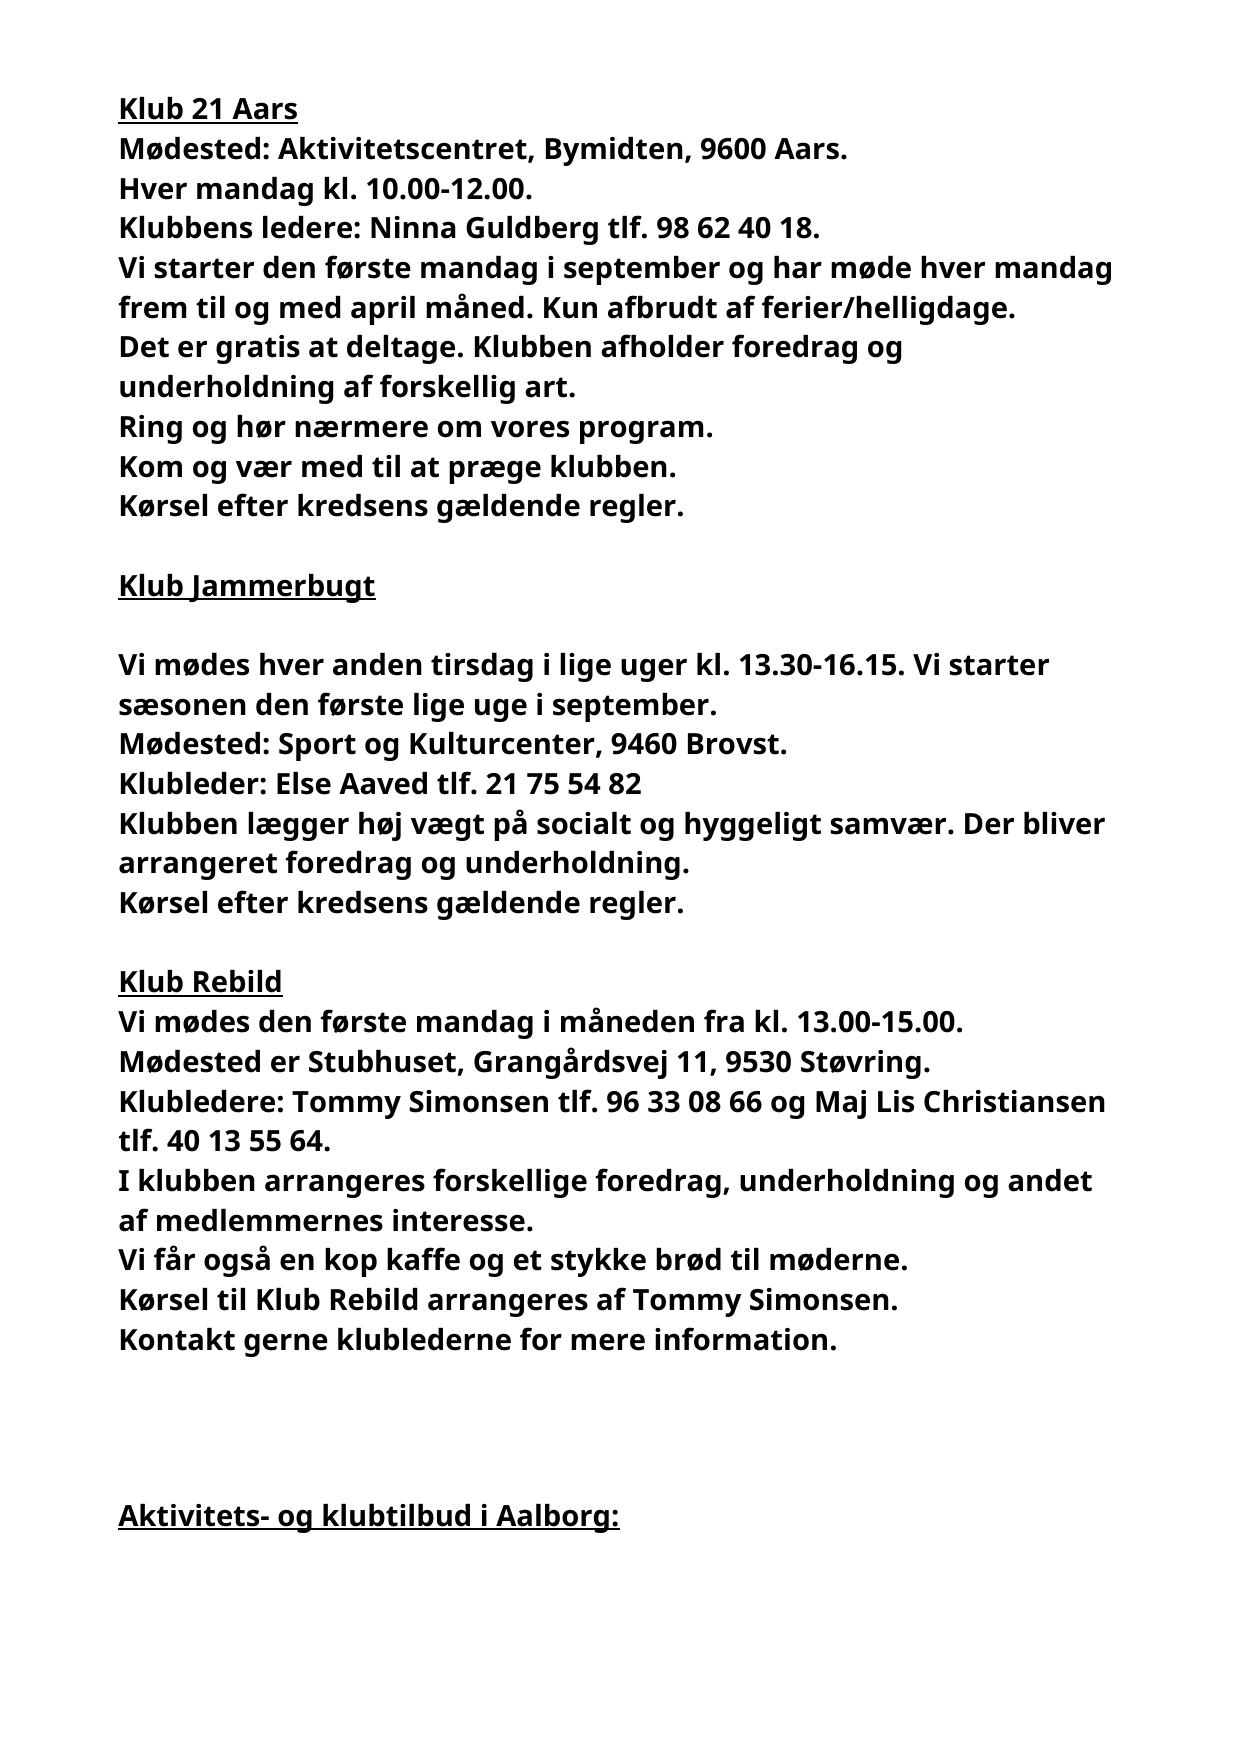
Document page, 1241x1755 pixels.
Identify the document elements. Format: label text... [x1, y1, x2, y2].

text Mødested: Aktivitetscentret, Bymidten, 9600 Aars. [118, 128, 1122, 168]
subtitle Klub 21 Aars [118, 89, 1122, 128]
text Kontakt gerne klublederne for mere information. [118, 1319, 1122, 1359]
subtitle Klub Jammerbugt [118, 565, 1122, 604]
text Hver mandag kl. 10.00-12.00. [118, 168, 1122, 208]
text Mødested: Sport og Kulturcenter, 9460 Brovst. [118, 724, 1122, 763]
text I klubben arrangeres forskellige foredrag, underholdning og andet af medlemmernes interesse. [118, 1160, 1122, 1239]
text Klubledere: Tommy Simonsen tlf. 96 33 08 66 og Maj Lis Christiansen tlf. 40 13 55 64. [118, 1081, 1122, 1160]
text Kørsel efter kredsens gældende regler. [118, 486, 1122, 525]
text Vi mødes den første mandag i måneden fra kl. 13.00-15.00. [118, 1001, 1122, 1041]
text Vi får også en kop kaffe og et stykke brød til møderne. [118, 1239, 1122, 1279]
subtitle Klub Rebild [118, 962, 1122, 1001]
subtitle Aktivitets- og klubtilbud i Aalborg: [118, 1495, 1122, 1534]
text Klubben lægger høj vægt på socialt og hyggeligt samvær. Der bliver [118, 803, 1122, 843]
text Det er gratis at deltage. Klubben afholder foredrag og underholdning af forskellig art. [118, 327, 1122, 406]
text Vi starter den første mandag i september og har møde hver mandag frem til og med april måned. Kun afbrudt af ferier/helligdage. [118, 247, 1122, 327]
text Kørsel efter kredsens gældende regler. [118, 882, 1122, 922]
text Klubbens ledere: Ninna Guldberg tlf. 98 62 40 18. [118, 208, 1122, 247]
text arrangeret foredrag og underholdning. [118, 843, 1122, 882]
text Ring og hør nærmere om vores program. [118, 406, 1122, 446]
text Mødested er Stubhuset, Grangårdsvej 11, 9530 Støvring. [118, 1041, 1122, 1081]
text Kom og vær med til at præge klubben. [118, 446, 1122, 486]
text Kørsel til Klub Rebild arrangeres af Tommy Simonsen. [118, 1279, 1122, 1319]
text Vi mødes hver anden tirsdag i lige uger kl. 13.30-16.15. Vi starter sæsonen den første lige uge i september. [118, 644, 1122, 724]
text Klubleder: Else Aaved tlf. 21 75 54 82 [118, 763, 1122, 803]
